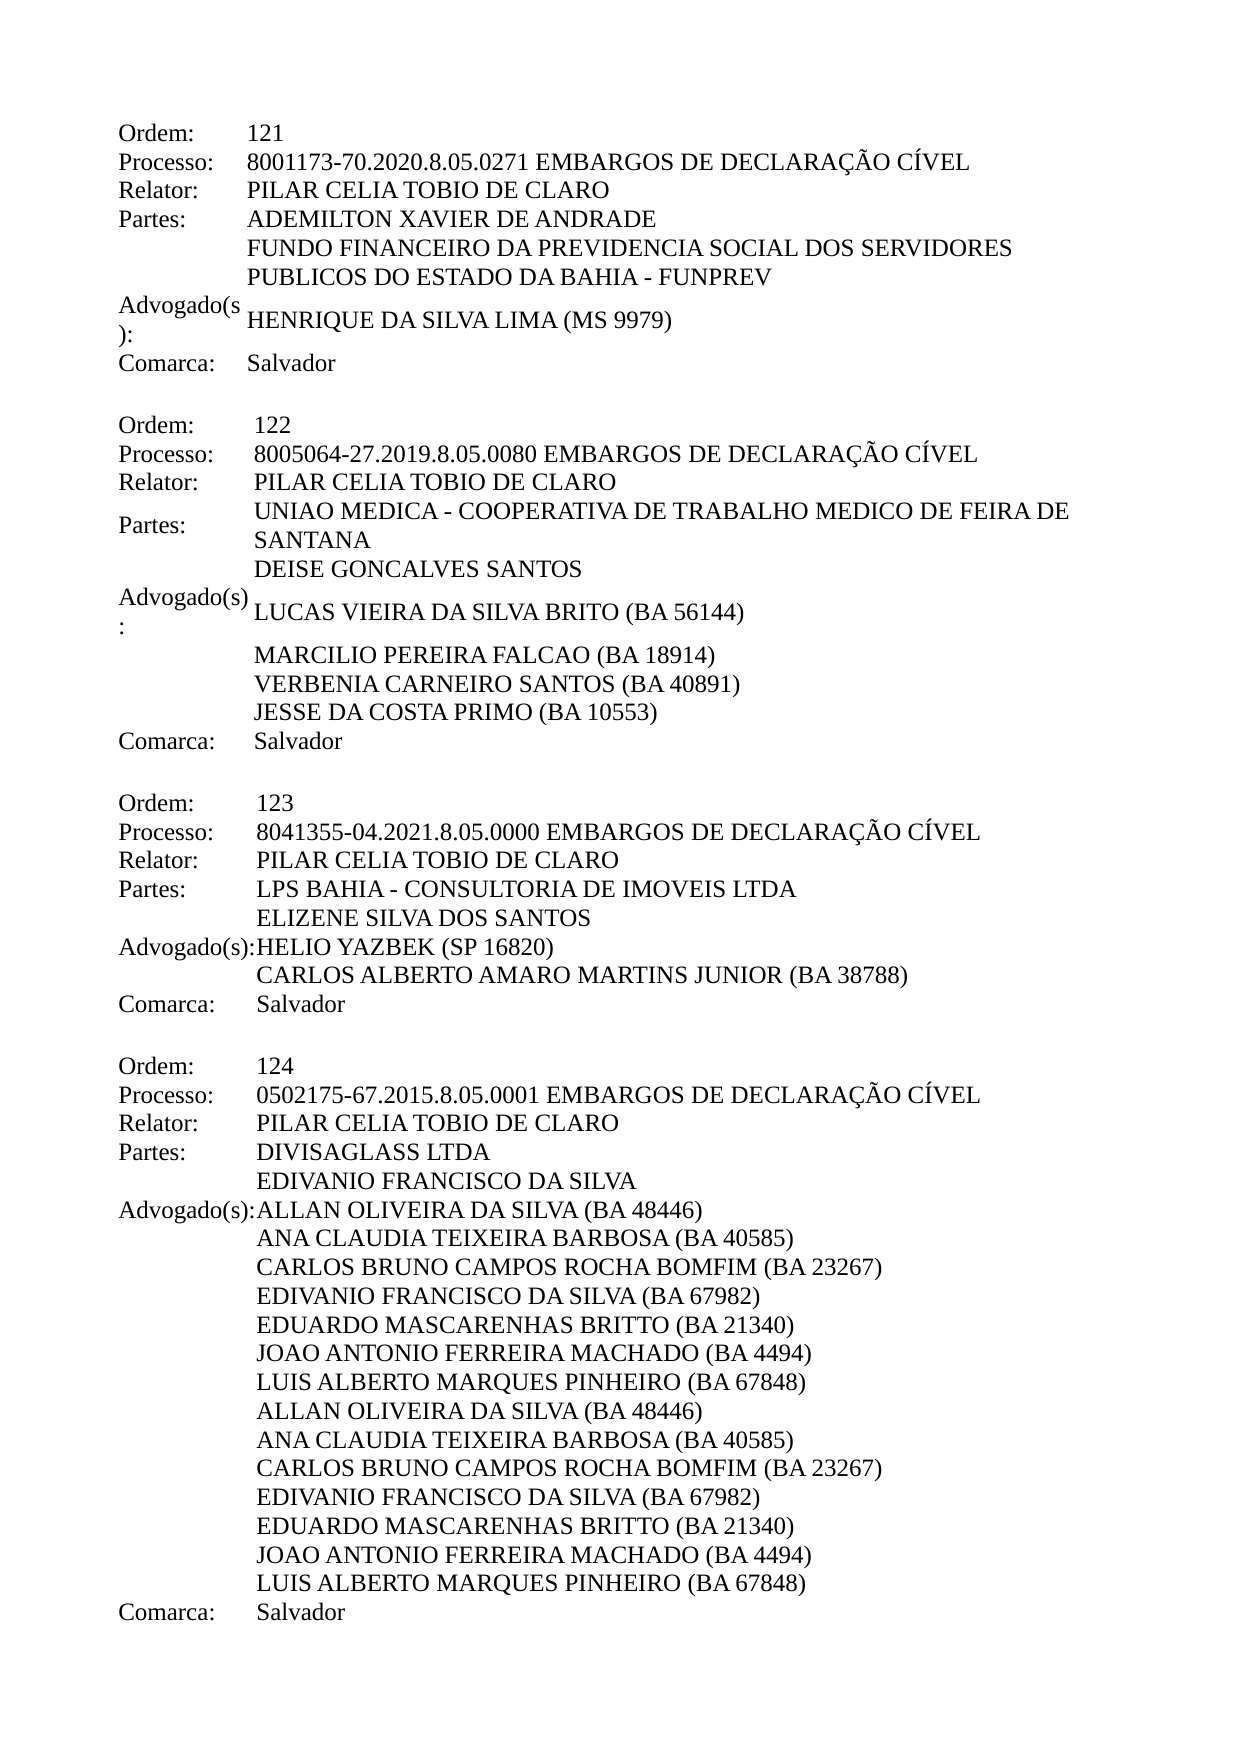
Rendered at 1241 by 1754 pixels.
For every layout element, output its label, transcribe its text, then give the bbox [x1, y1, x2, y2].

table_cell [118, 1511, 256, 1540]
table_header Ordem: [118, 118, 247, 147]
table_cell LUCAS VIEIRA DA SILVA BRITO (BA 56144) [254, 583, 1122, 640]
table_header 122 [254, 410, 1122, 439]
table_cell Processo: [118, 1080, 256, 1108]
table_cell [118, 1281, 256, 1310]
table_cell EDIVANIO FRANCISCO DA SILVA [256, 1166, 984, 1195]
table_cell 0502175-67.2015.8.05.0001 EMBARGOS DE DECLARAÇÃO CÍVEL [256, 1080, 984, 1108]
table_cell Processo: [118, 439, 253, 467]
table_cell MARCILIO PEREIRA FALCAO (BA 18914) [254, 640, 1122, 669]
table_cell Comarca: [118, 989, 256, 1018]
table_cell CARLOS ALBERTO AMARO MARTINS JUNIOR (BA 38788) [256, 960, 984, 989]
table_cell PILAR CELIA TOBIO DE CLARO [254, 468, 1122, 496]
table_cell [118, 1339, 256, 1367]
table_cell 8041355-04.2021.8.05.0000 EMBARGOS DE DECLARAÇÃO CÍVEL [256, 817, 984, 845]
table_header 124 [256, 1051, 984, 1080]
table_cell HELIO YAZBEK (SP 16820) [256, 932, 984, 960]
table_cell [118, 233, 247, 291]
table_cell Comarca: [118, 1597, 256, 1626]
table_cell LUIS ALBERTO MARQUES PINHEIRO (BA 67848) [256, 1367, 984, 1396]
table_cell ANA CLAUDIA TEIXEIRA BARBOSA (BA 40585) [256, 1425, 984, 1453]
table_cell Salvador [254, 726, 1122, 755]
table_cell 8001173-70.2020.8.05.0271 EMBARGOS DE DECLARAÇÃO CÍVEL [247, 147, 1122, 176]
table_cell FUNDO FINANCEIRO DA PREVIDENCIA SOCIAL DOS SERVIDORES PUBLICOS DO ESTADO DA BAHIA - FUNPREV [247, 233, 1122, 291]
table_header 123 [256, 788, 984, 817]
table_cell [118, 669, 253, 697]
table_cell Salvador [256, 1597, 984, 1626]
table_cell EDIVANIO FRANCISCO DA SILVA (BA 67982) [256, 1482, 984, 1511]
table_cell [118, 1569, 256, 1597]
table_header Ordem: [118, 1051, 256, 1080]
table_header Ordem: [118, 788, 256, 817]
table_cell [118, 554, 253, 582]
table_cell VERBENIA CARNEIRO SANTOS (BA 40891) [254, 669, 1122, 697]
table_cell Partes: [118, 204, 247, 233]
table_cell [118, 1540, 256, 1568]
table_cell 8005064-27.2019.8.05.0080 EMBARGOS DE DECLARAÇÃO CÍVEL [254, 439, 1122, 467]
table_cell [118, 903, 256, 932]
table_cell EDUARDO MASCARENHAS BRITTO (BA 21340) [256, 1310, 984, 1338]
table_cell ELIZENE SILVA DOS SANTOS [256, 903, 984, 932]
table_cell EDIVANIO FRANCISCO DA SILVA (BA 67982) [256, 1281, 984, 1310]
table_cell Relator: [118, 845, 256, 874]
table_cell Salvador [256, 989, 984, 1018]
table_cell CARLOS BRUNO CAMPOS ROCHA BOMFIM (BA 23267) [256, 1252, 984, 1281]
table_header 121 [247, 118, 1122, 147]
table_cell [118, 1482, 256, 1511]
table_cell DEISE GONCALVES SANTOS [254, 554, 1122, 582]
table_cell Salvador [247, 348, 1122, 377]
table_cell EDUARDO MASCARENHAS BRITTO (BA 21340) [256, 1511, 984, 1540]
table_cell [118, 1252, 256, 1281]
table_cell CARLOS BRUNO CAMPOS ROCHA BOMFIM (BA 23267) [256, 1454, 984, 1482]
table_cell [118, 1454, 256, 1482]
table_cell Advogado(s): [118, 583, 253, 640]
table_cell PILAR CELIA TOBIO DE CLARO [256, 845, 984, 874]
table_cell Advogado(s): [118, 1195, 256, 1223]
table_cell Processo: [118, 147, 247, 176]
table_cell [118, 1396, 256, 1425]
table_cell [118, 1166, 256, 1195]
table_cell JESSE DA COSTA PRIMO (BA 10553) [254, 698, 1122, 726]
table_cell ALLAN OLIVEIRA DA SILVA (BA 48446) [256, 1396, 984, 1425]
table_cell [118, 640, 253, 669]
table_cell Partes: [118, 1137, 256, 1166]
table_header Ordem: [118, 410, 253, 439]
table_cell Advogado(s): [118, 932, 256, 960]
table_cell [118, 698, 253, 726]
table_cell ADEMILTON XAVIER DE ANDRADE [247, 204, 1122, 233]
table_cell [118, 1224, 256, 1252]
table_cell PILAR CELIA TOBIO DE CLARO [256, 1109, 984, 1137]
table_cell HENRIQUE DA SILVA LIMA (MS 9979) [247, 291, 1122, 348]
table_cell [118, 960, 256, 989]
table_cell [118, 1425, 256, 1453]
table_cell Comarca: [118, 348, 247, 377]
table_cell LUIS ALBERTO MARQUES PINHEIRO (BA 67848) [256, 1569, 984, 1597]
table_cell Relator: [118, 1109, 256, 1137]
table_cell Advogado(s): [118, 291, 247, 348]
table_cell [118, 1367, 256, 1396]
table_cell JOAO ANTONIO FERREIRA MACHADO (BA 4494) [256, 1540, 984, 1568]
table_cell PILAR CELIA TOBIO DE CLARO [247, 176, 1122, 204]
table_cell UNIAO MEDICA - COOPERATIVA DE TRABALHO MEDICO DE FEIRA DE SANTANA [254, 496, 1122, 554]
table_cell Processo: [118, 817, 256, 845]
table_cell Relator: [118, 468, 253, 496]
table_cell Partes: [118, 874, 256, 903]
table_cell Comarca: [118, 726, 253, 755]
table_cell ANA CLAUDIA TEIXEIRA BARBOSA (BA 40585) [256, 1224, 984, 1252]
table_cell ALLAN OLIVEIRA DA SILVA (BA 48446) [256, 1195, 984, 1223]
table_cell JOAO ANTONIO FERREIRA MACHADO (BA 4494) [256, 1339, 984, 1367]
table_cell Partes: [118, 496, 253, 554]
table_cell [118, 1310, 256, 1338]
table_cell DIVISAGLASS LTDA [256, 1137, 984, 1166]
table_cell LPS BAHIA - CONSULTORIA DE IMOVEIS LTDA [256, 874, 984, 903]
table_cell Relator: [118, 176, 247, 204]
